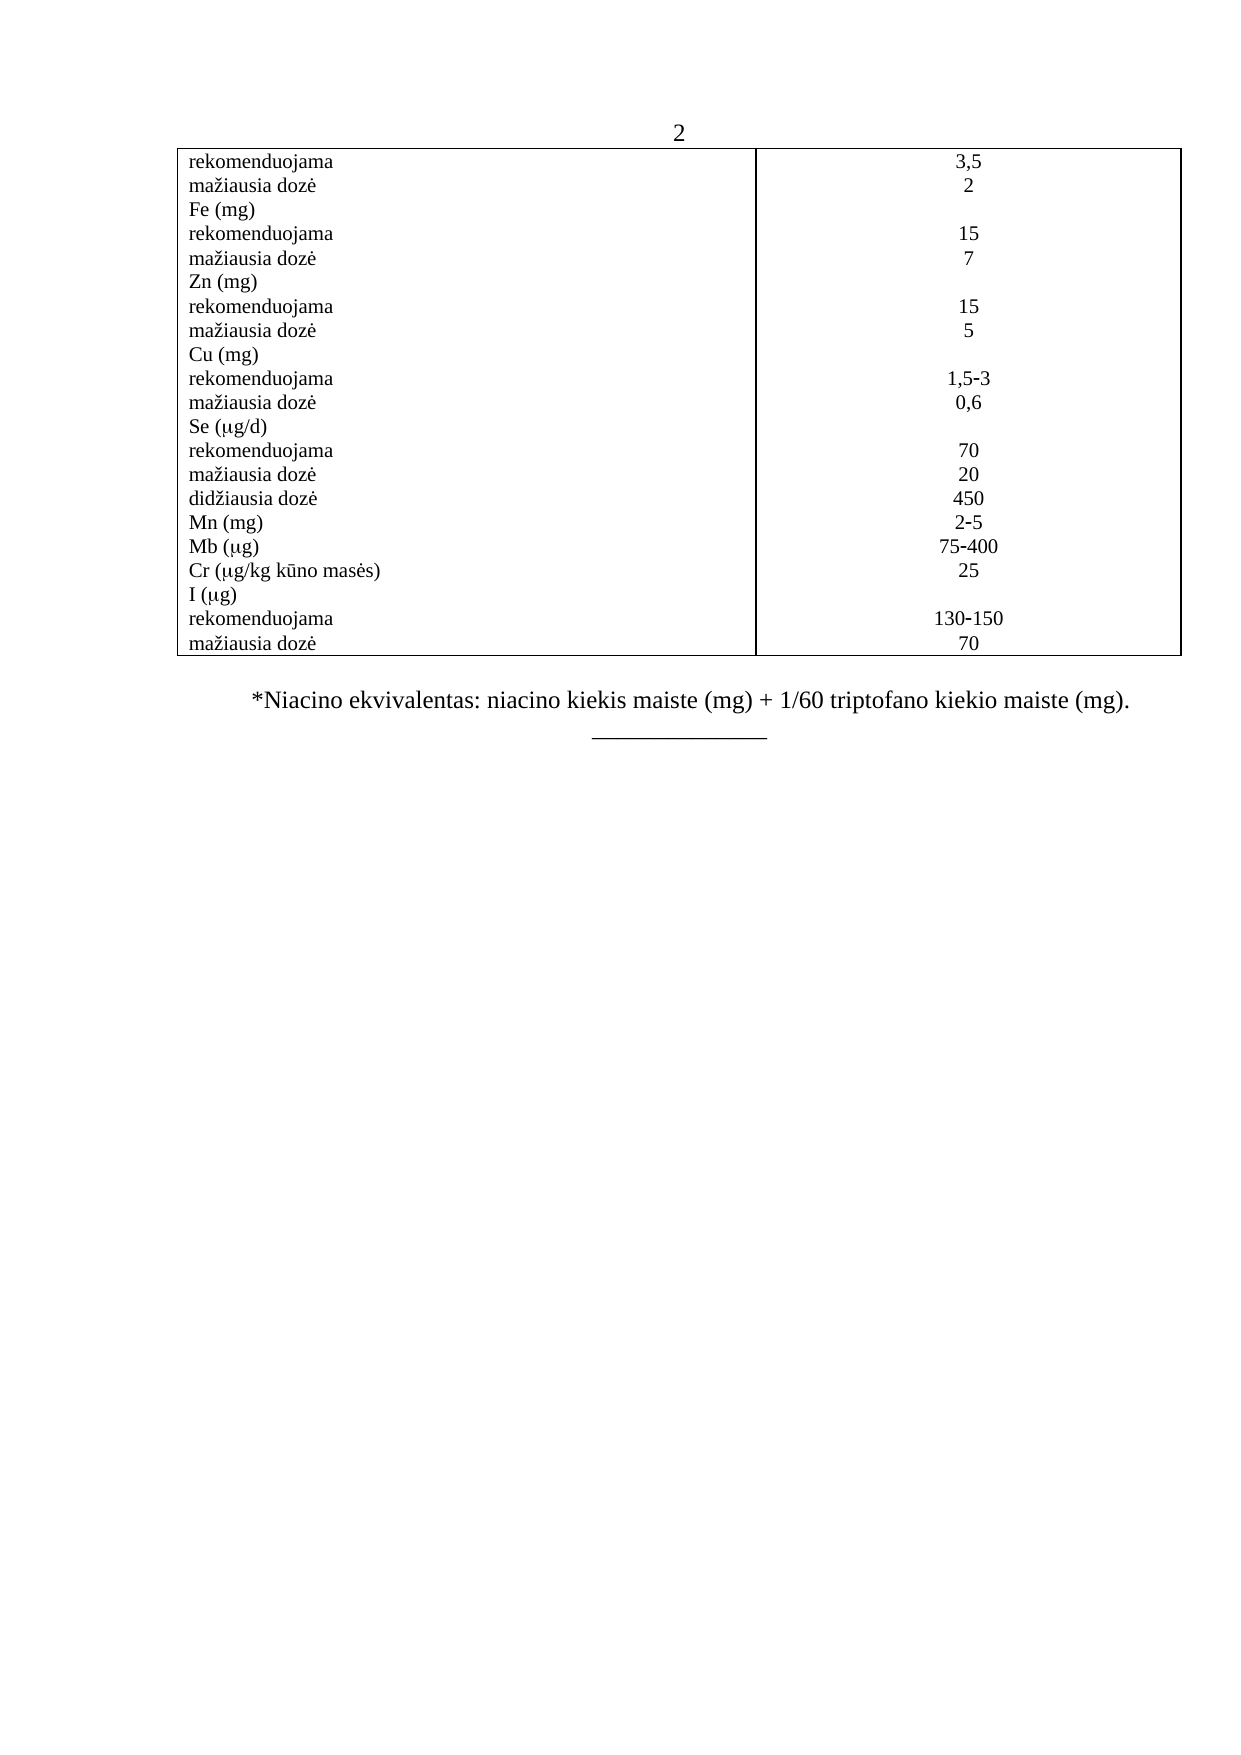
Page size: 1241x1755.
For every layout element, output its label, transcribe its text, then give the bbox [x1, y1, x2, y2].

text *Niacino ekvivalentas: niacino kiekis maiste (mg) + 1/60 triptofano kiekio maiste (mg). [177, 685, 1181, 713]
text ______________ [177, 713, 1181, 742]
table_cell rekomenduojama mažiausia dozė Fe (mg) rekomenduojama mažiausia dozė Zn (mg) rekomenduojama mažiausia dozė Cu (mg) rekomenduojama mažiausia dozė Se (mg/d) rekomenduojama mažiausia dozė didžiausia dozė Mn (mg) Mb (mg) Cr (mg/kg kūno masės) I (mg) rekomenduojama mažiausia dozė [178, 149, 755, 654]
table_cell 3,5 2 15 7 15 5 1,5-3 0,6 70 20 450 2-5 75-400 25 130-150 70 [757, 149, 1180, 654]
